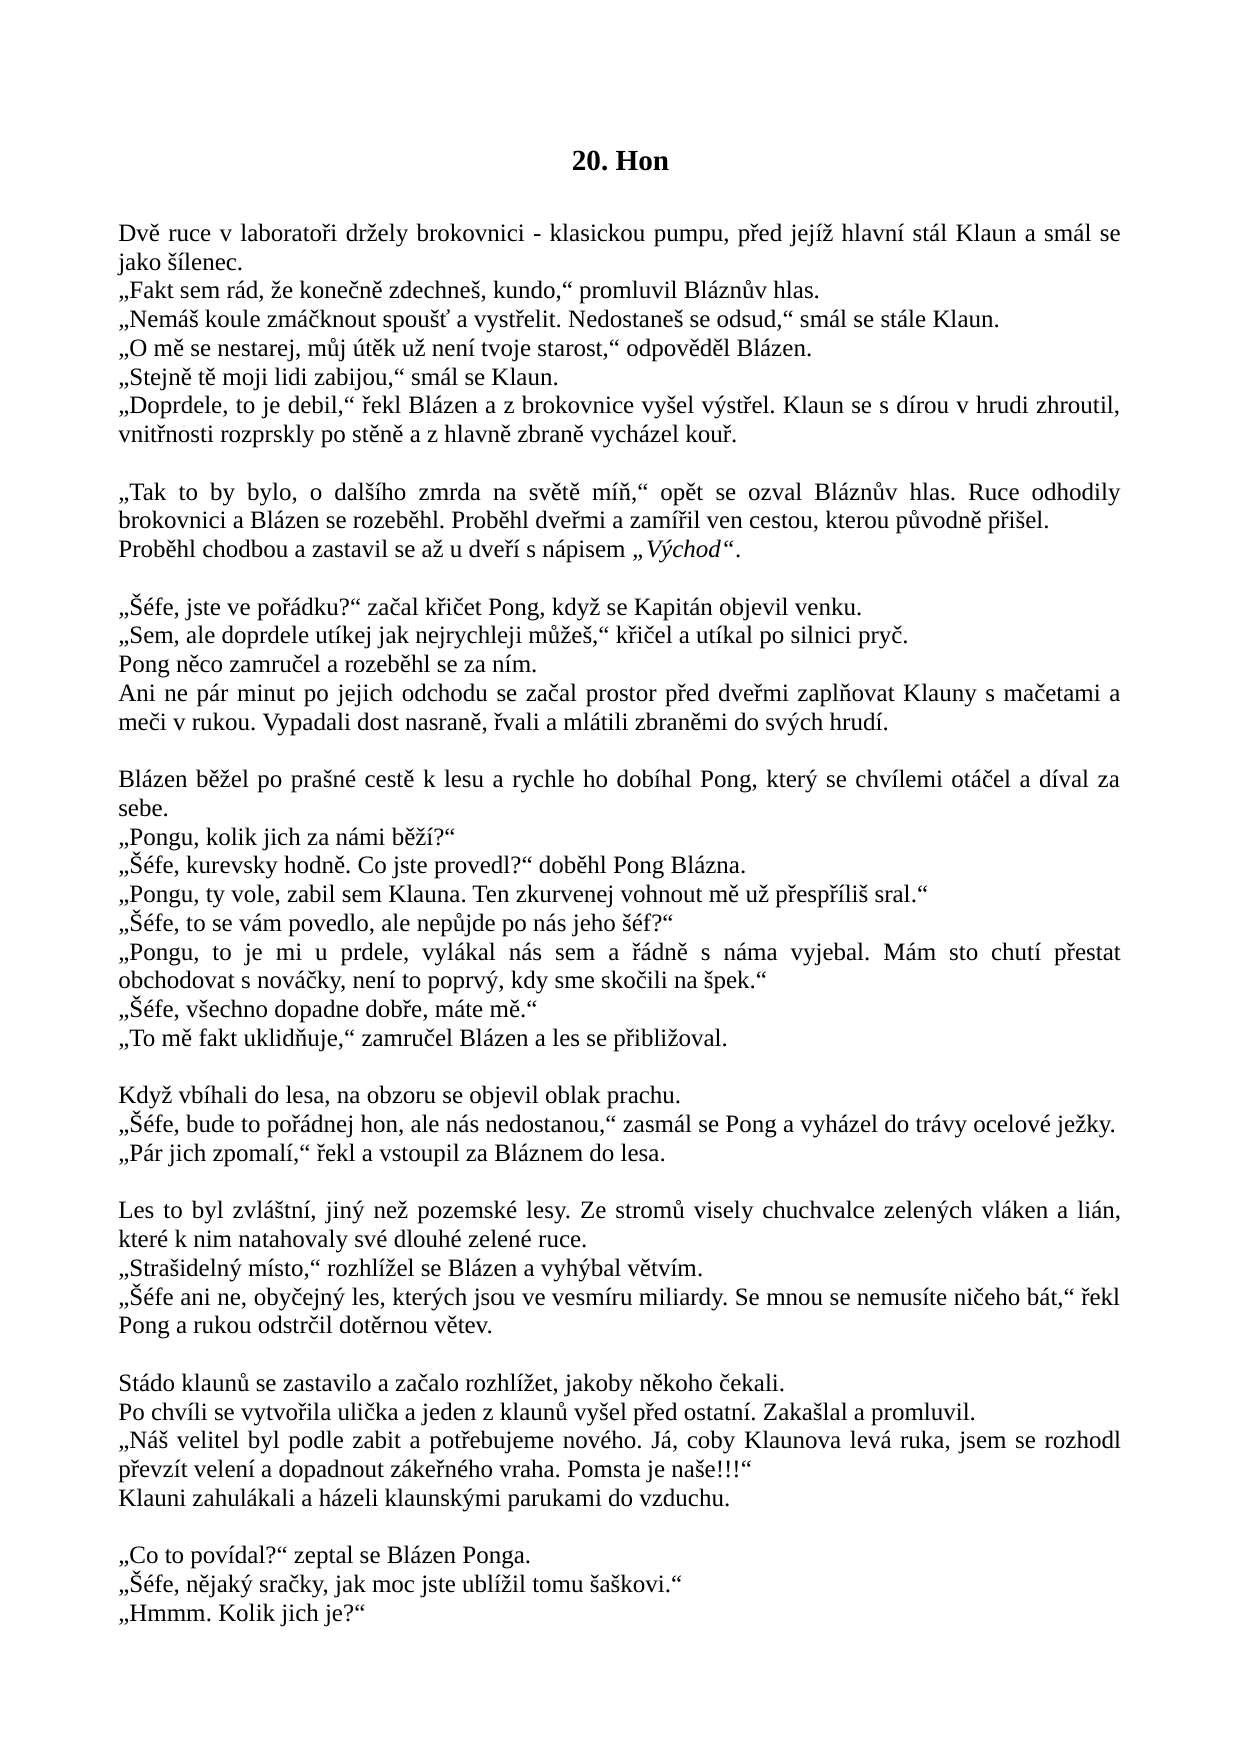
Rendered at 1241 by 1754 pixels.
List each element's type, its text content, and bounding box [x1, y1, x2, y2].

text „Šéfe ani ne, obyčejný les, kterých jsou ve vesmíru miliardy. Se mnou se nemusíte ničeho bát,“ řekl Pong a rukou odstrčil dotěrnou větev. [118, 1282, 1122, 1339]
text „Šéfe, nějaký sračky, jak moc jste ublížil tomu šaškovi.“ [118, 1569, 1122, 1598]
text „Tak to by bylo, o dalšího zmrda na světě míň,“ opět se ozval Bláznův hlas. Ruce odhodily brokovnici a Blázen se rozeběhl. Proběhl dveřmi a zamířil ven cestou, kterou původně přišel. [118, 477, 1122, 534]
text Les to byl zvláštní, jiný než pozemské lesy. Ze stromů visely chuchvalce zelených vláken a lián, které k nim natahovaly své dlouhé zelené ruce. [118, 1195, 1122, 1253]
text „Sem, ale doprdele utíkej jak nejrychleji můžeš,“ křičel a utíkal po silnici pryč. [118, 620, 1122, 649]
text „Pongu, kolik jich za námi běží?“ [118, 822, 1122, 850]
text Ani ne pár minut po jejich odchodu se začal prostor před dveřmi zaplňovat Klauny s mačetami a meči v rukou. Vypadali dost nasraně, řvali a mlátili zbraněmi do svých hrudí. [118, 678, 1122, 735]
text „Šéfe, jste ve pořádku?“ začal křičet Pong, když se Kapitán objevil venku. [118, 592, 1122, 620]
text „Co to povídal?“ zeptal se Blázen Ponga. [118, 1540, 1122, 1569]
text „Šéfe, to se vám povedlo, ale nepůjde po nás jeho šéf?“ [118, 908, 1122, 937]
text „Nemáš koule zmáčknout spoušť a vystřelit. Nedostaneš se odsud,“ smál se stále Klaun. [118, 304, 1122, 333]
text „Šéfe, všechno dopadne dobře, máte mě.“ [118, 994, 1122, 1023]
text „Šéfe, kurevsky hodně. Co jste provedl?“ doběhl Pong Blázna. [118, 850, 1122, 879]
text „Pongu, to je mi u prdele, vylákal nás sem a řádně s náma vyjebal. Mám sto chutí přestat obchodovat s nováčky, není to poprvý, kdy sme skočili na špek.“ [118, 937, 1122, 994]
text „To mě fakt uklidňuje,“ zamručel Blázen a les se přibližoval. [118, 1023, 1122, 1052]
subtitle 20. Hon [118, 143, 1122, 177]
text „Hmmm. Kolik jich je?“ [118, 1598, 1122, 1627]
text Když vbíhali do lesa, na obzoru se objevil oblak prachu. [118, 1080, 1122, 1109]
text Dvě ruce v laboratoři držely brokovnici - klasickou pumpu, před jejíž hlavní stál Klaun a smál se jako šílenec. [118, 218, 1122, 275]
text Po chvíli se vytvořila ulička a jeden z klaunů vyšel před ostatní. Zakašlal a promluvil. [118, 1397, 1122, 1425]
text Blázen běžel po prašné cestě k lesu a rychle ho dobíhal Pong, který se chvílemi otáčel a díval za sebe. [118, 764, 1122, 822]
text „Fakt sem rád, že konečně zdechneš, kundo,“ promluvil Bláznův hlas. [118, 275, 1122, 304]
text „Náš velitel byl podle zabit a potřebujeme nového. Já, coby Klaunova levá ruka, jsem se rozhodl převzít velení a dopadnout zákeřného vraha. Pomsta je naše!!!“ [118, 1425, 1122, 1483]
text „Doprdele, to je debil,“ řekl Blázen a z brokovnice vyšel výstřel. Klaun se s dírou v hrudi zhroutil, vnitřnosti rozprskly po stěně a z hlavně zbraně vycházel kouř. [118, 390, 1122, 448]
text Stádo klaunů se zastavilo a začalo rozhlížet, jakoby někoho čekali. [118, 1368, 1122, 1397]
text Pong něco zamručel a rozeběhl se za ním. [118, 649, 1122, 678]
text „O mě se nestarej, můj útěk už není tvoje starost,“ odpověděl Blázen. [118, 333, 1122, 362]
text Proběhl chodbou a zastavil se až u dveří s nápisem „Východ“. [118, 534, 1122, 563]
text „Pár jich zpomalí,“ řekl a vstoupil za Bláznem do lesa. [118, 1138, 1122, 1167]
text „Šéfe, bude to pořádnej hon, ale nás nedostanou,“ zasmál se Pong a vyházel do trávy ocelové ježky. [118, 1109, 1122, 1138]
text „Pongu, ty vole, zabil sem Klauna. Ten zkurvenej vohnout mě už přespříliš sral.“ [118, 879, 1122, 908]
text Klauni zahulákali a házeli klaunskými parukami do vzduchu. [118, 1483, 1122, 1512]
text „Strašidelný místo,“ rozhlížel se Blázen a vyhýbal větvím. [118, 1253, 1122, 1282]
text „Stejně tě moji lidi zabijou,“ smál se Klaun. [118, 362, 1122, 390]
